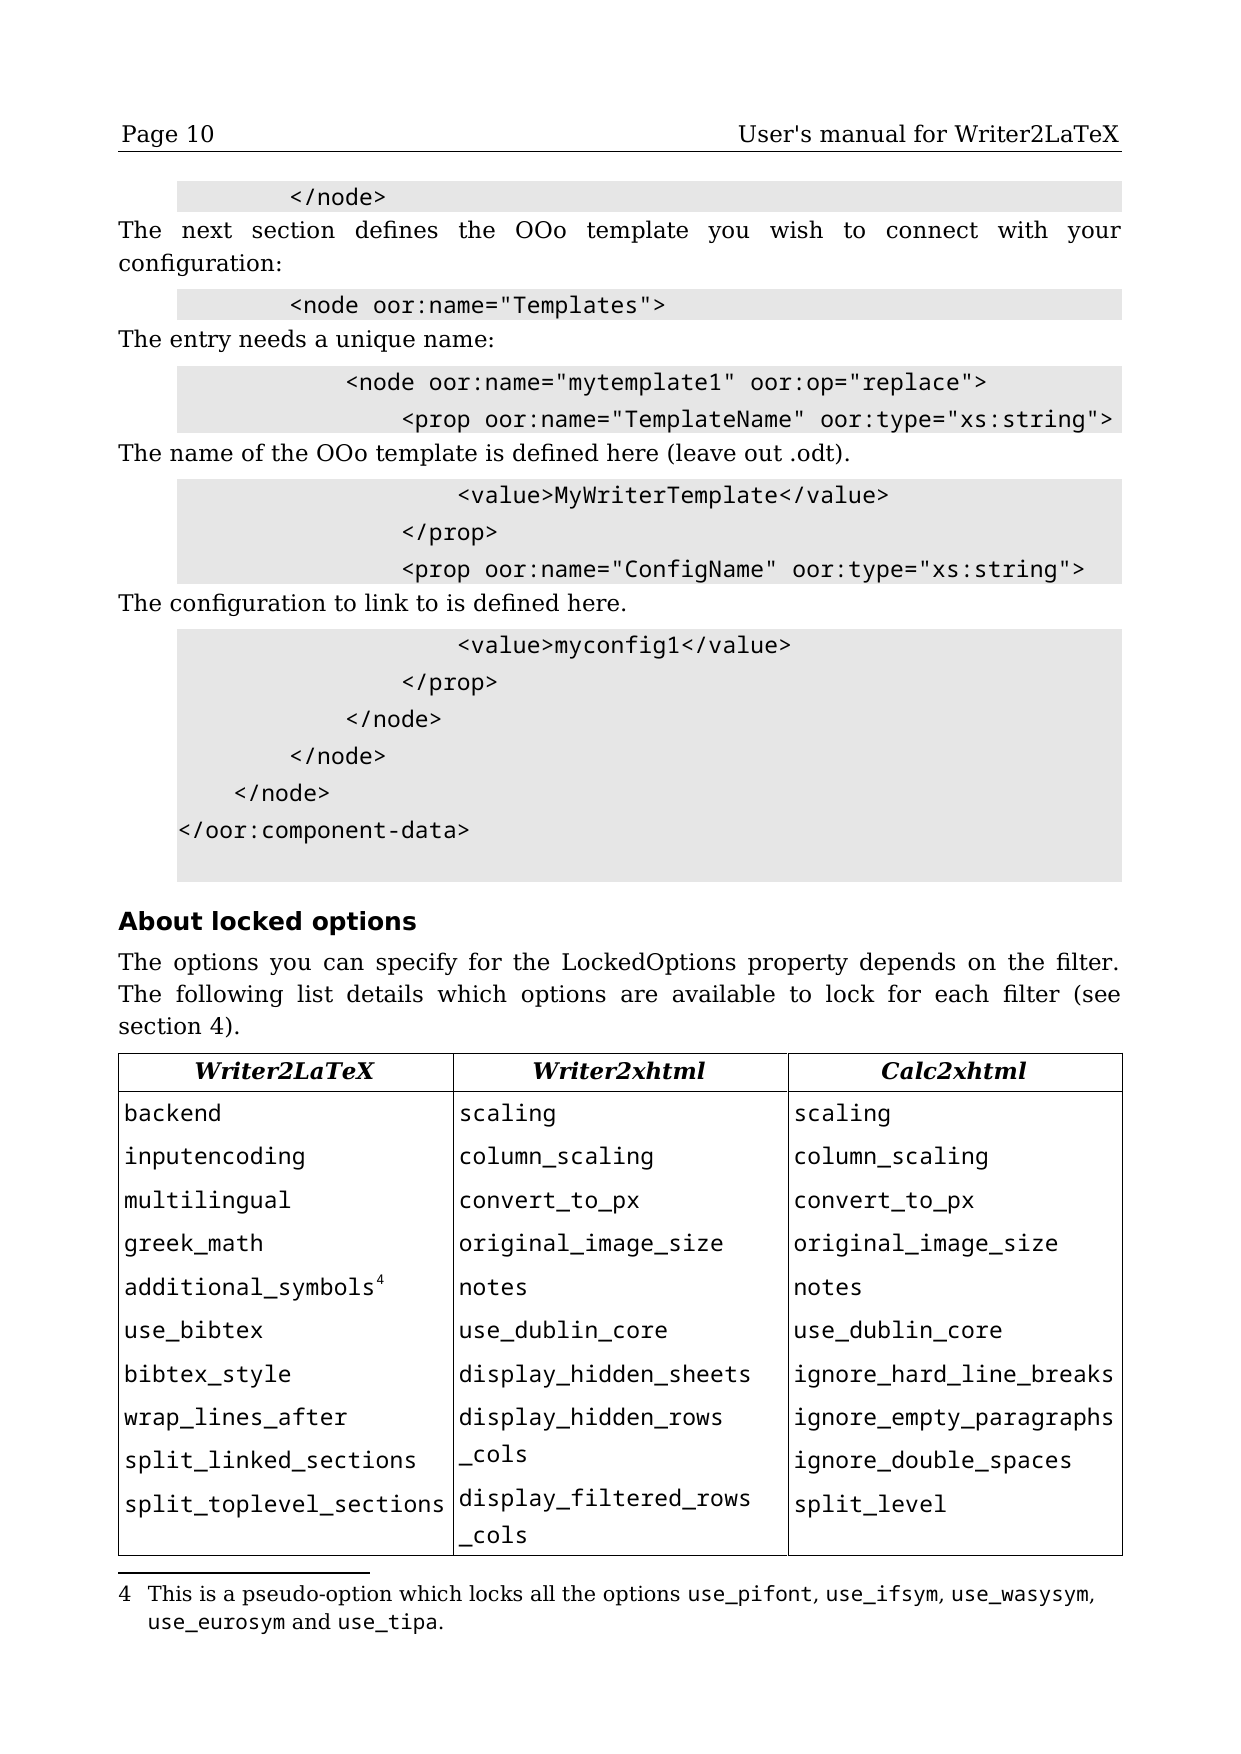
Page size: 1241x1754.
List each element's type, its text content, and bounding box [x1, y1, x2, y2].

text The next section defines the OOo template you wish to connect with your configuration: [118, 217, 1122, 277]
table_cell scaling column_scaling convert_to_px original_image_size notes use_dublin_core ignore_hard_line_breaks ignore_empty_paragraphs ignore_double_spaces split_level [789, 1092, 1122, 1555]
text <node oor:name="Templates"> [177, 289, 1122, 320]
text The name of the OOo template is defined here (leave out .odt). [118, 439, 1122, 466]
text </prop> [177, 666, 1122, 697]
table_header Calc2xhtml [789, 1054, 1122, 1091]
table_header Writer2xhtml [454, 1054, 787, 1091]
text </node> [177, 703, 1122, 734]
table_cell scaling column_scaling convert_to_px original_image_size notes use_dublin_core display_hidden_sheets display_hidden_rows _cols display_filtered_rows _cols [454, 1092, 787, 1555]
subtitle About locked options [118, 907, 1122, 936]
table_header Writer2LaTeX [119, 1054, 453, 1091]
text </node> [177, 777, 1122, 808]
text </prop> [177, 516, 1122, 547]
text <prop oor:name="ConfigName" oor:type="xs:string"> [177, 553, 1122, 584]
text <value>MyWriterTemplate</value> [177, 479, 1122, 510]
table_cell backend inputencoding multilingual greek_math additional_symbols use_bibtex bibtex_style wrap_lines_after split_linked_sections split_toplevel_sections [119, 1092, 453, 1555]
text The configuration to link to is defined here. [118, 590, 1122, 617]
text <node oor:name="mytemplate1" oor:op="replace"> [177, 366, 1122, 397]
text </node> [177, 740, 1122, 771]
text The options you can specify for the LockedOptions property depends on the filter. The following list details which options are available to lock for each filter (see section 4). [118, 948, 1122, 1040]
text The entry needs a unique name: [118, 326, 1122, 353]
text <value>myconfig1</value> [177, 629, 1122, 660]
text </node> [177, 181, 1122, 212]
text </oor:component-data> [177, 814, 1122, 845]
text <prop oor:name="TemplateName" oor:type="xs:string"> [177, 402, 1122, 433]
